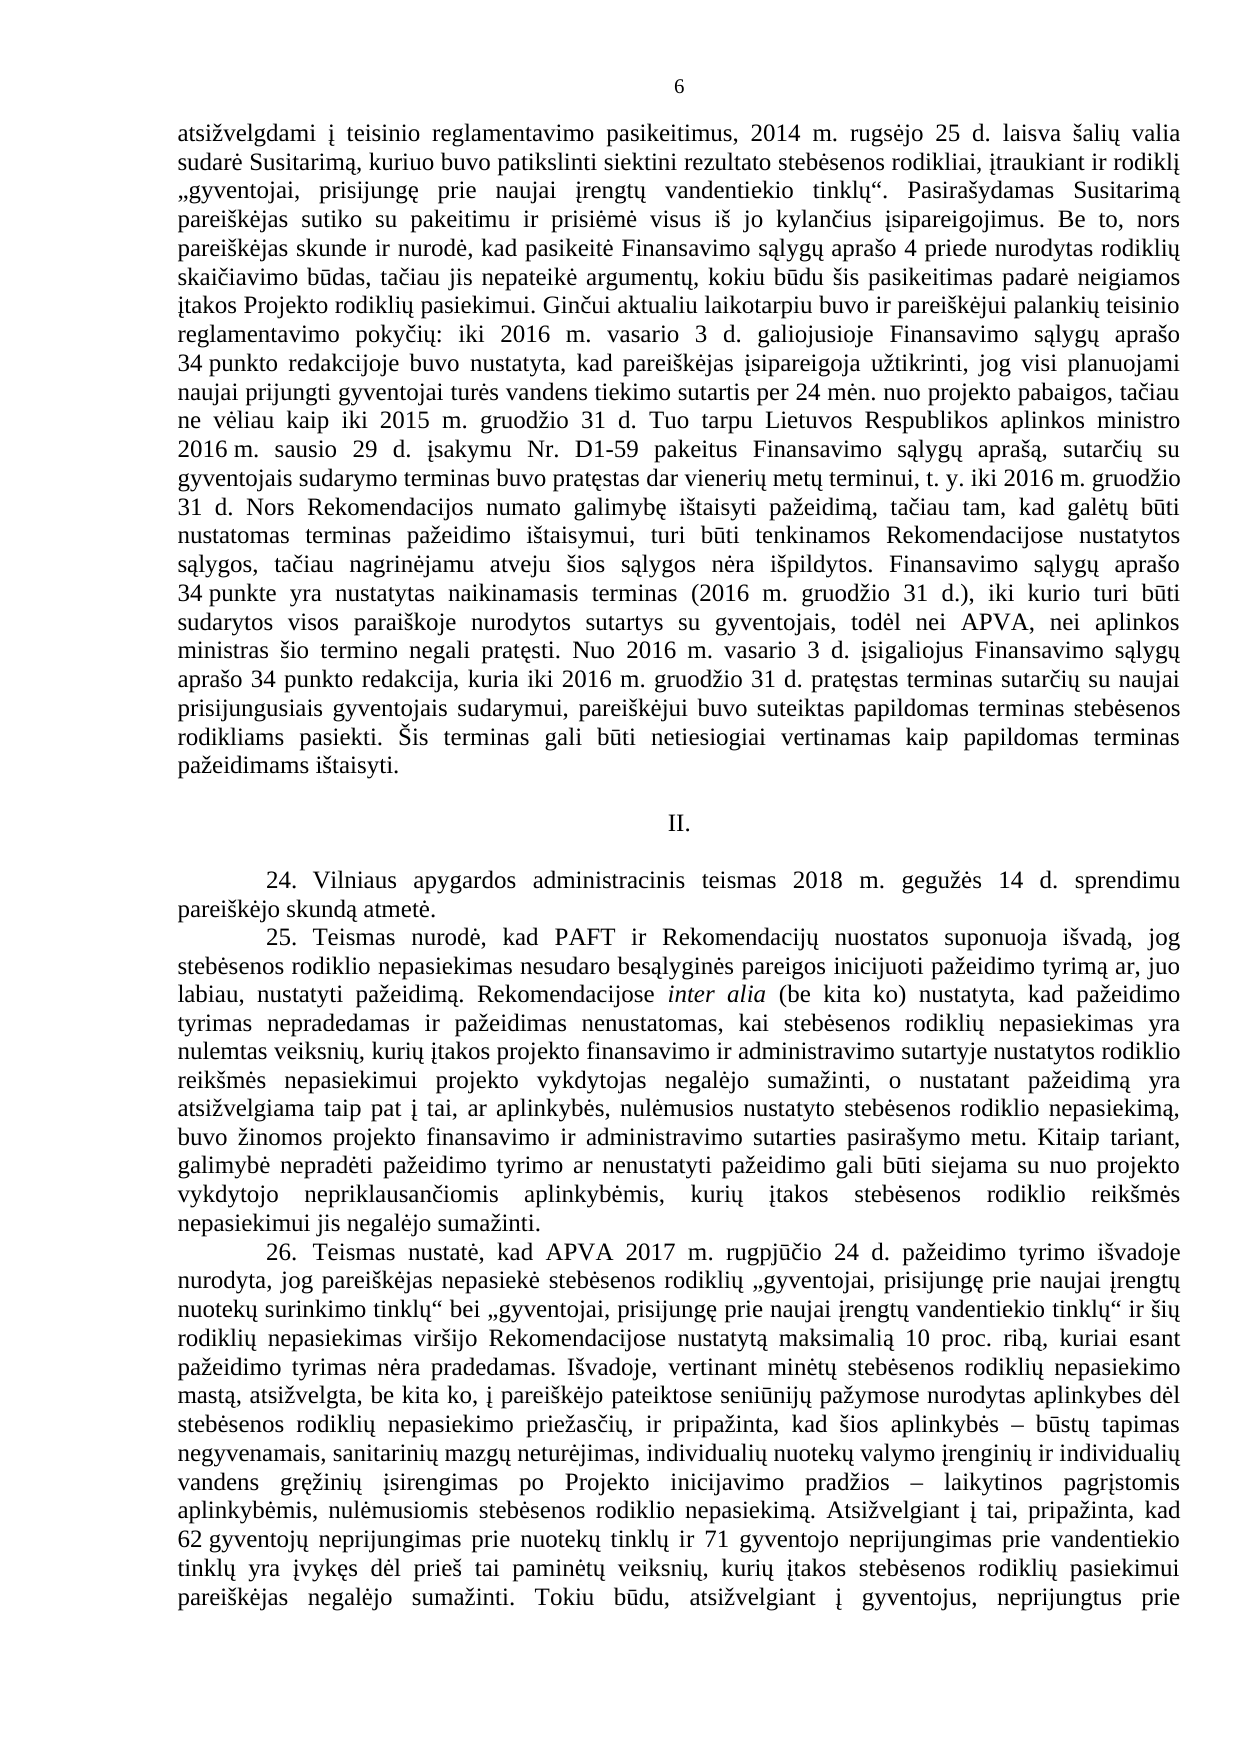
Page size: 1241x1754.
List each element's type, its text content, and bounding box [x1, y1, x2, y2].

text 24. Vilniaus apygardos administracinis teismas 2018 m. gegužės 14 d. sprendimu pareiškėjo skundą atmetė. [177, 866, 1181, 923]
text 25. Teismas nurodė, kad PAFT ir Rekomendacijų nuostatos suponuoja išvadą, jog stebėsenos rodiklio nepasiekimas nesudaro besąlyginės pareigos inicijuoti pažeidimo tyrimą ar, juo labiau, nustatyti pažeidimą. Rekomendacijose inter alia (be kita ko) nustatyta, kad pažeidimo tyrimas nepradedamas ir pažeidimas nenustatomas, kai stebėsenos rodiklių nepasiekimas yra nulemtas veiksnių, kurių įtakos projekto finansavimo ir administravimo sutartyje nustatytos rodiklio reikšmės nepasiekimui projekto vykdytojas negalėjo sumažinti, o nustatant pažeidimą yra atsižvelgiama taip pat į tai, ar aplinkybės, nulėmusios nustatyto stebėsenos rodiklio nepasiekimą, buvo žinomos projekto finansavimo ir administravimo sutarties pasirašymo metu. Kitaip tariant, galimybė nepradėti pažeidimo tyrimo ar nenustatyti pažeidimo gali būti siejama su nuo projekto vykdytojo nepriklausančiomis aplinkybėmis, kurių įtakos stebėsenos rodiklio reikšmės nepasiekimui jis negalėjo sumažinti. [177, 923, 1181, 1237]
text II. [177, 808, 1181, 837]
text 26. Teismas nustatė, kad APVA 2017 m. rugpjūčio 24 d. pažeidimo tyrimo išvadoje nurodyta, jog pareiškėjas nepasiekė stebėsenos rodiklių „gyventojai, prisijungę prie naujai įrengtų nuotekų surinkimo tinklų“ bei „gyventojai, prisijungę prie naujai įrengtų vandentiekio tinklų“ ir šių rodiklių nepasiekimas viršijo Rekomendacijose nustatytą maksimalią 10 proc. ribą, kuriai esant pažeidimo tyrimas nėra pradedamas. Išvadoje, vertinant minėtų stebėsenos rodiklių nepasiekimo mastą, atsižvelgta, be kita ko, į pareiškėjo pateiktose seniūnijų pažymose nurodytas aplinkybes dėl stebėsenos rodiklių nepasiekimo priežasčių, ir pripažinta, kad šios aplinkybės – būstų tapimas negyvenamais, sanitarinių mazgų neturėjimas, individualių nuotekų valymo įrenginių ir individualių vandens gręžinių įsirengimas po Projekto inicijavimo pradžios – laikytinos pagrįstomis aplinkybėmis, nulėmusiomis stebėsenos rodiklio nepasiekimą. Atsižvelgiant į tai, pripažinta, kad 62 gyventojų neprijungimas prie nuotekų tinklų ir 71 gyventojo neprijungimas prie vandentiekio tinklų yra įvykęs dėl prieš tai paminėtų veiksnių, kurių įtakos stebėsenos rodiklių pasiekimui pareiškėjas negalėjo sumažinti. Tokiu būdu, atsižvelgiant į gyventojus, neprijungtus prie [177, 1237, 1181, 1610]
text atsižvelgdami į teisinio reglamentavimo pasikeitimus, 2014 m. rugsėjo 25 d. laisva šalių valia sudarė Susitarimą, kuriuo buvo patikslinti siektini rezultato stebėsenos rodikliai, įtraukiant ir rodiklį „gyventojai, prisijungę prie naujai įrengtų vandentiekio tinklų“. Pasirašydamas Susitarimą pareiškėjas sutiko su pakeitimu ir prisiėmė visus iš jo kylančius įsipareigojimus. Be to, nors pareiškėjas skunde ir nurodė, kad pasikeitė Finansavimo sąlygų aprašo 4 priede nurodytas rodiklių skaičiavimo būdas, tačiau jis nepateikė argumentų, kokiu būdu šis pasikeitimas padarė neigiamos įtakos Projekto rodiklių pasiekimui. Ginčui aktualiu laikotarpiu buvo ir pareiškėjui palankių teisinio reglamentavimo pokyčių: iki 2016 m. vasario 3 d. galiojusioje Finansavimo sąlygų aprašo 34 punkto redakcijoje buvo nustatyta, kad pareiškėjas įsipareigoja užtikrinti, jog visi planuojami naujai prijungti gyventojai turės vandens tiekimo sutartis per 24 mėn. nuo projekto pabaigos, tačiau ne vėliau kaip iki 2015 m. gruodžio 31 d. Tuo tarpu Lietuvos Respublikos aplinkos ministro 2016 m. sausio 29 d. įsakymu Nr. D1-59 pakeitus Finansavimo sąlygų aprašą, sutarčių su gyventojais sudarymo terminas buvo pratęstas dar vienerių metų terminui, t. y. iki 2016 m. gruodžio 31 d. Nors Rekomendacijos numato galimybę ištaisyti pažeidimą, tačiau tam, kad galėtų būti nustatomas terminas pažeidimo ištaisymui, turi būti tenkinamos Rekomendacijose nustatytos sąlygos, tačiau nagrinėjamu atveju šios sąlygos nėra išpildytos. Finansavimo sąlygų aprašo 34 punkte yra nustatytas naikinamasis terminas (2016 m. gruodžio 31 d.), iki kurio turi būti sudarytos visos paraiškoje nurodytos sutartys su gyventojais, todėl nei APVA, nei aplinkos ministras šio termino negali pratęsti. Nuo 2016 m. vasario 3 d. įsigaliojus Finansavimo sąlygų aprašo 34 punkto redakcija, kuria iki 2016 m. gruodžio 31 d. pratęstas terminas sutarčių su naujai prisijungusiais gyventojais sudarymui, pareiškėjui buvo suteiktas papildomas terminas stebėsenos rodikliams pasiekti. Šis terminas gali būti netiesiogiai vertinamas kaip papildomas terminas pažeidimams ištaisyti. [177, 118, 1181, 779]
